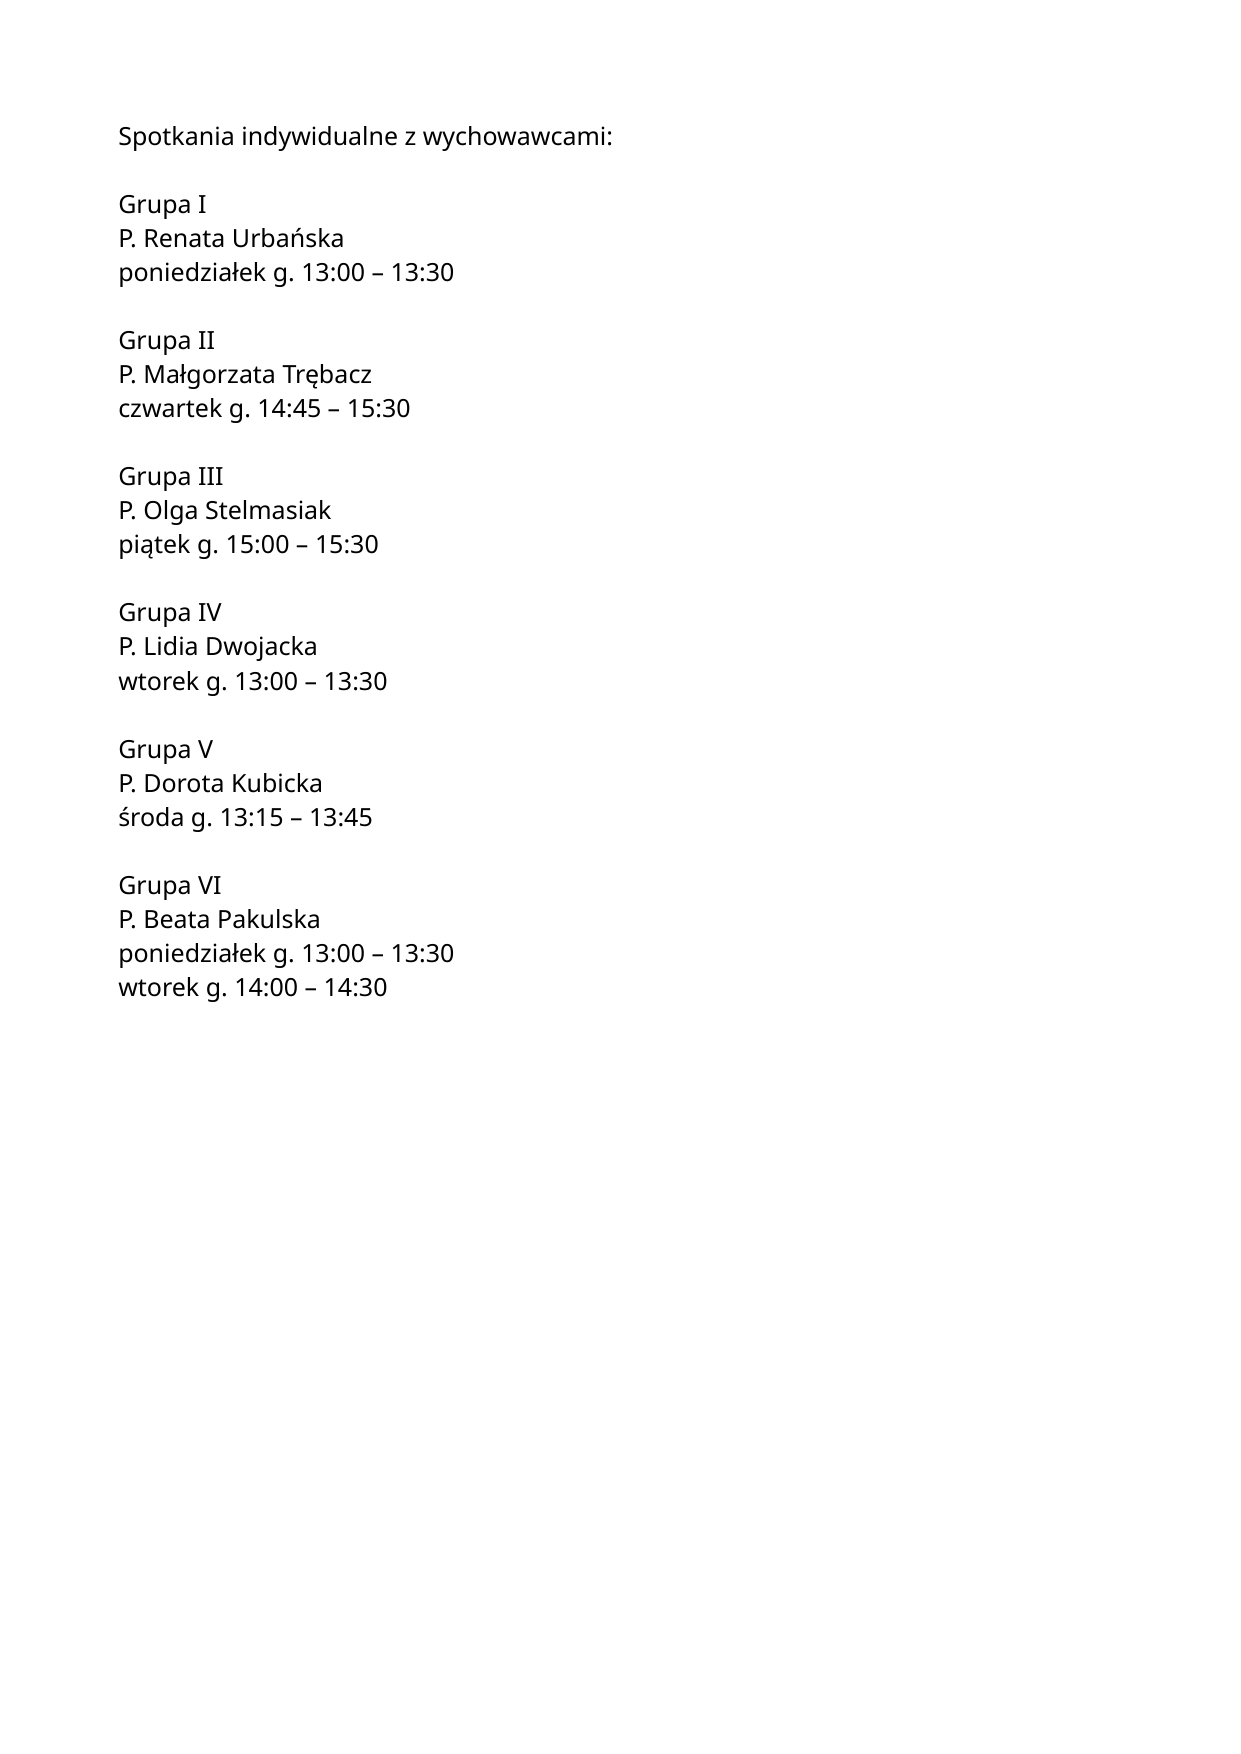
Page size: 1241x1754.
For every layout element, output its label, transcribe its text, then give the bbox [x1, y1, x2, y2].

text Grupa III P. Olga Stelmasiak piątek g. 15:00 – 15:30 Grupa IV P. Lidia Dwojacka wtorek g. 13:00 – 13:30 [118, 459, 1122, 731]
text Spotkania indywidualne z wychowawcami: [118, 118, 1122, 186]
text Grupa II P. Małgorzata Trębacz czwartek g. 14:45 – 15:30 [118, 322, 1122, 459]
text Grupa V P. Dorota Kubicka środa g. 13:15 – 13:45 Grupa VI P. Beata Pakulska poniedziałek g. 13:00 – 13:30 wtorek g. 14:00 – 14:30 [118, 731, 1122, 1004]
text Grupa I P. Renata Urbańska poniedziałek g. 13:00 – 13:30 [118, 186, 1122, 288]
